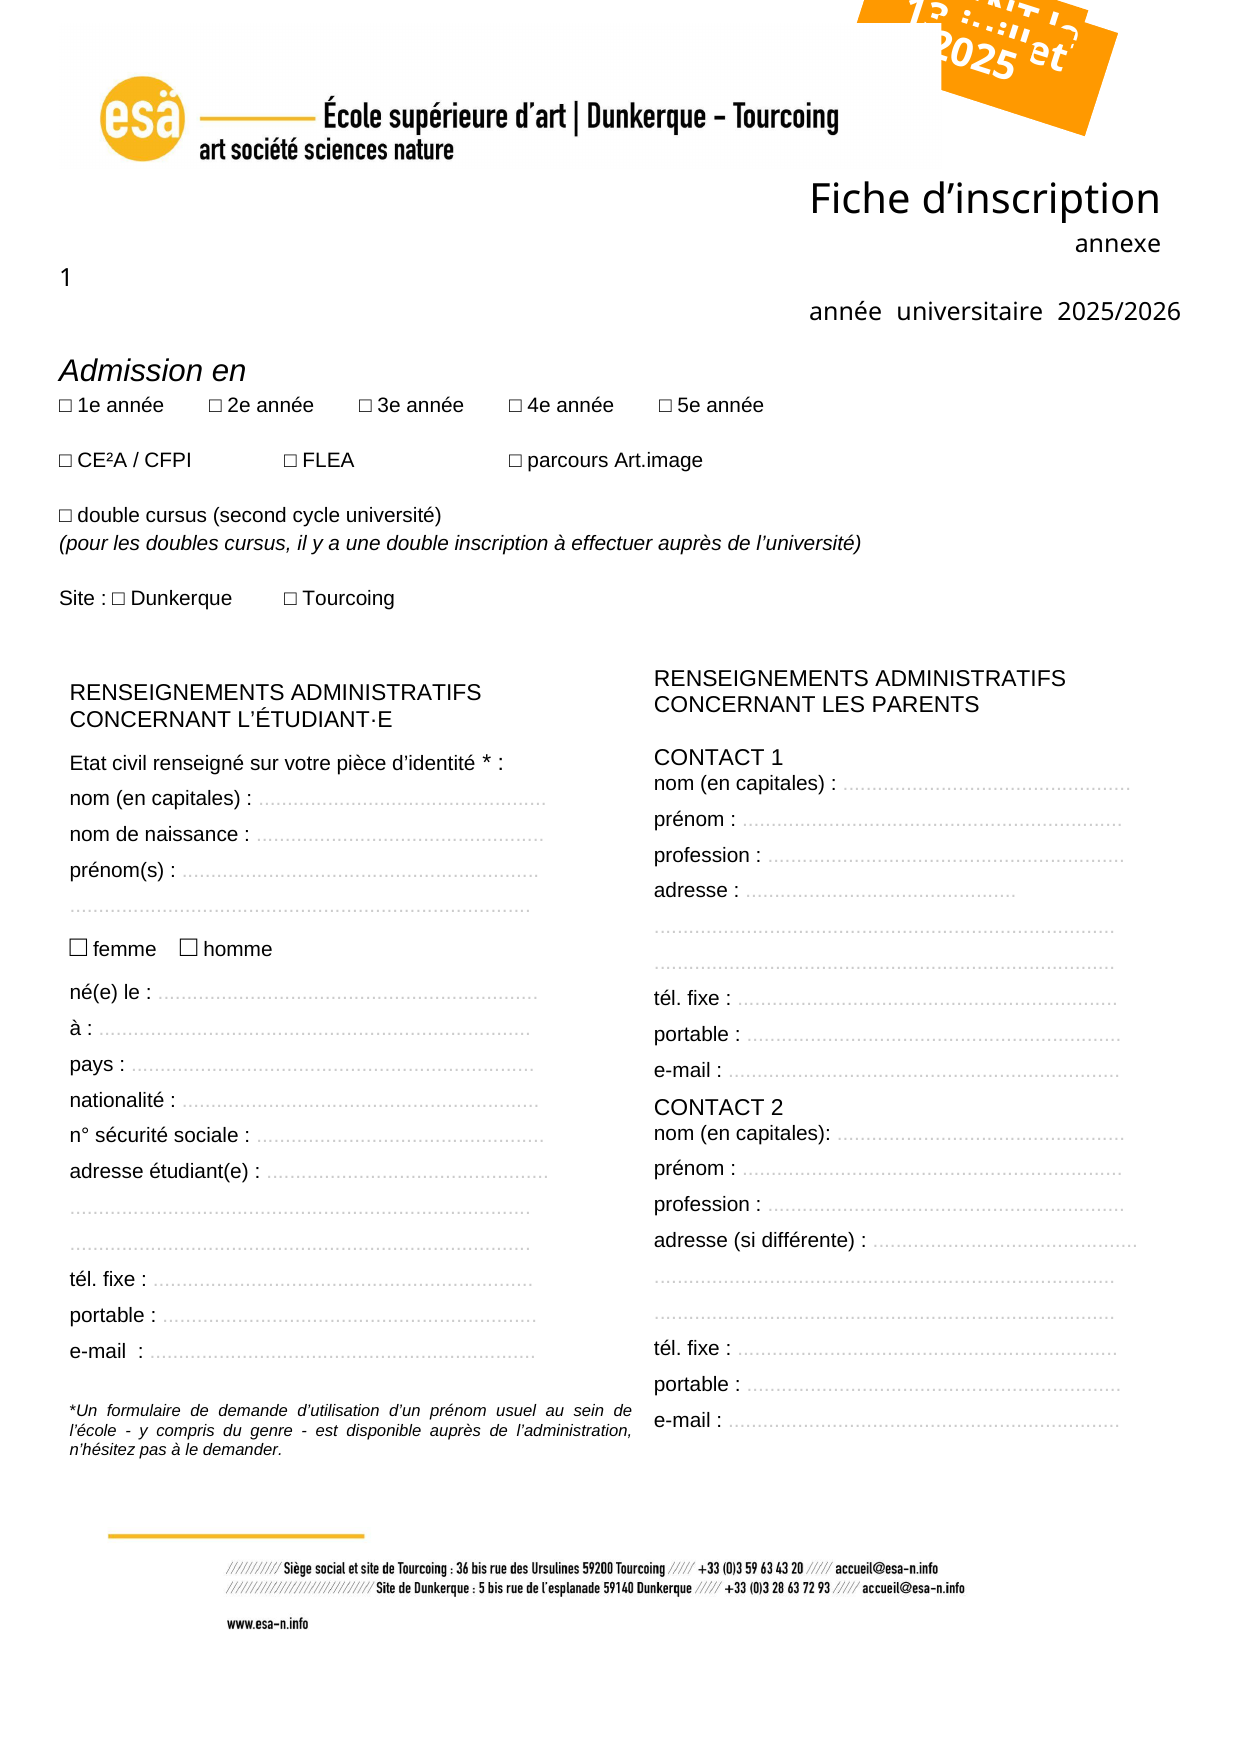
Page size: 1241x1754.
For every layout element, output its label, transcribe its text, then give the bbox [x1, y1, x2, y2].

subtitle Admission en [59, 352, 1181, 388]
picture [58, 1527, 1110, 1679]
text (pour les doubles cursus, il y a une double inscription à effectuer auprès de l’université) [59, 531, 1181, 554]
table_header RENSEIGNEMENTS ADMINISTRATIFS CONCERNANT LES PARENTS CONTACT 1 nom (en capitales) : .................................................. prénom : .................................................................. profession : .............................................................. adresse : ............................................... ................................................................................ ................................................................................ tél. fixe : .................................................................. portable : ................................................................. e-mail : .................................................................... CONTACT 2 nom (en capitales): .................................................. prénom : .................................................................. profession : .............................................................. adresse (si différente) : .............................................. ................................................................................ ................................................................................ tél. fixe : .................................................................. portable : ................................................................. e-mail : .................................................................... [644, 628, 1180, 1517]
table_header RENSEIGNEMENTS ADMINISTRATIFS CONCERNANT L’ÉTUDIANT·E Etat civil renseigné sur votre pièce d’identité * : nom (en capitales) : .................................................. nom de naissance : .................................................. prénom(s) : .............................................................. ................................................................................ □ femme □ homme né(e) le : .................................................................. à : ........................................................................... pays : ...................................................................... nationalité : .............................................................. n° sécurité sociale : .................................................. adresse étudiant(e) : ................................................. ................................................................................ ................................................................................ tél. fixe : .................................................................. portable : ................................................................. e-mail : ................................................................... *Un formulaire de demande d’utilisation d’un prénom usuel au sein de l’école - y compris du genre - est disponible auprès de l’administration, n’hésitez pas à le demander. [60, 628, 642, 1517]
picture [58, 23, 942, 169]
text □ 1e année □ 2e année □ 3e année □ 4e année □ 5e année [59, 393, 1181, 417]
subtitle □ double cursus (second cycle université) [59, 503, 1181, 527]
text Site : □ Dunkerque □ Tourcoing [59, 586, 1181, 609]
text □ CE²A / CFPI □ FLEA □ parcours Art.image [59, 448, 1181, 472]
